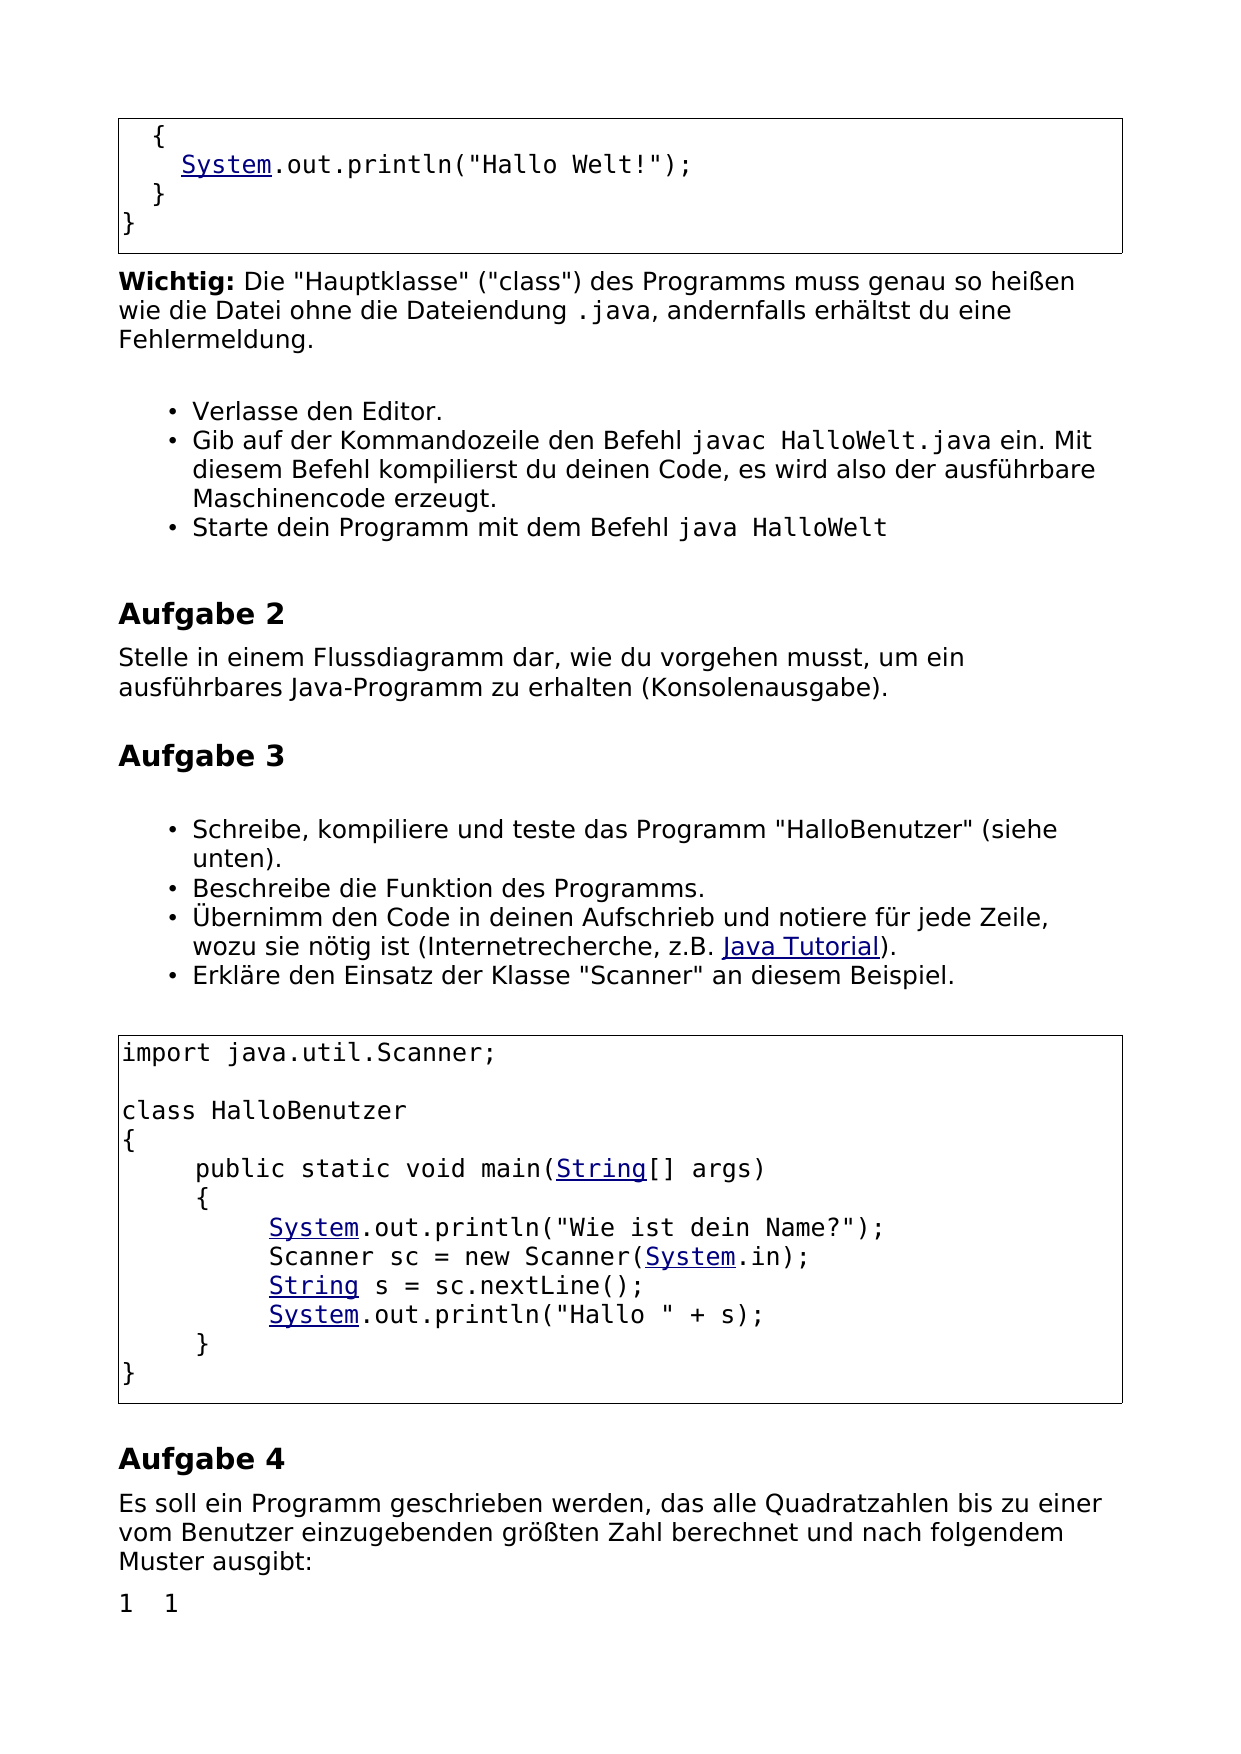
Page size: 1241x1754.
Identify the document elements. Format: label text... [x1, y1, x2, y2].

list Gib auf der Kommandozeile den Befehl javac HalloWelt.java ein. Mit diesem Befehl kompilierst du deinen Code, es wird also der ausführbare Maschinencode erzeugt. [177, 426, 1122, 513]
text Es soll ein Programm geschrieben werden, das alle Quadratzahlen bis zu einer vom Benutzer einzugebenden größten Zahl berechnet und nach folgendem Muster ausgibt: [118, 1489, 1122, 1576]
text 1 1 [118, 1589, 1122, 1618]
list Starte dein Programm mit dem Befehl java HalloWelt [177, 513, 1122, 543]
text Wichtig: Die "Hauptklasse" ("class") des Programms muss genau so heißen wie die Datei ohne die Dateiendung .java, andernfalls erhältst du eine Fehlermeldung. [118, 267, 1122, 355]
subtitle Aufgabe 4 [118, 1442, 1122, 1476]
list Erkläre den Einsatz der Klasse "Scanner" an diesem Beispiel. [177, 961, 1122, 990]
subtitle Aufgabe 2 [118, 597, 1122, 631]
table_header { System.out.println("Hallo Welt!"); } } [119, 119, 1122, 252]
list Übernimm den Code in deinen Aufschrieb und notiere für jede Zeile, wozu sie nötig ist (Internetrecherche, z.B. Java Tutorial). [177, 903, 1122, 961]
subtitle Aufgabe 3 [118, 739, 1122, 773]
list Verlasse den Editor. [177, 397, 1122, 426]
list Beschreibe die Funktion des Programms. [177, 874, 1122, 903]
text Stelle in einem Flussdiagramm dar, wie du vorgehen musst, um ein ausführbares Java-Programm zu erhalten (Konsolenausgabe). [118, 644, 1122, 702]
list Schreibe, kompiliere und teste das Programm "HalloBenutzer" (siehe unten). [177, 815, 1122, 874]
table_header import java.util.Scanner; class HalloBenutzer { public static void main(String[] args) { System.out.println("Wie ist dein Name?"); Scanner sc = new Scanner(System.in); String s = sc.nextLine(); System.out.println("Hallo " + s); } } [119, 1036, 1122, 1402]
